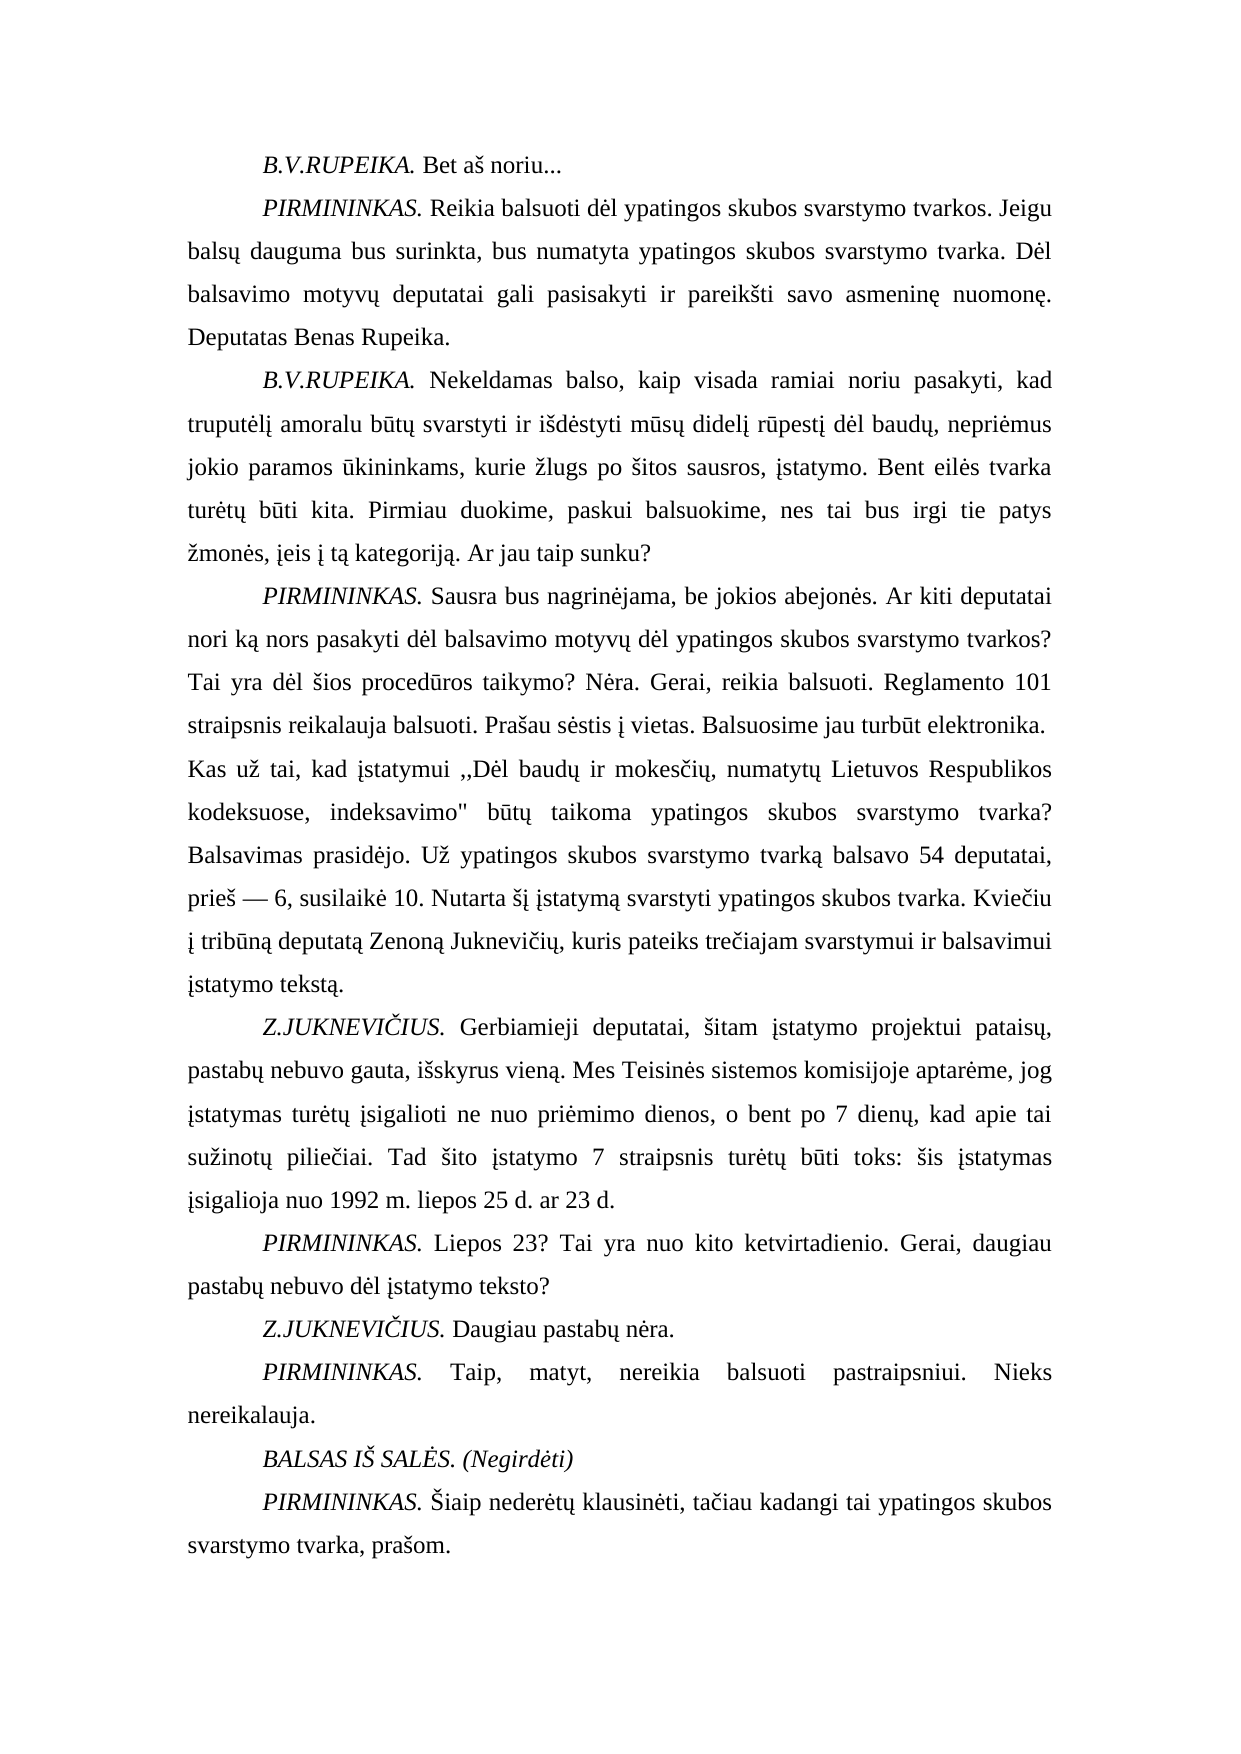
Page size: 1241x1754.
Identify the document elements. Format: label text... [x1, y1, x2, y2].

text BALSAS IŠ SALĖS. (Negirdėti) [187, 1444, 1053, 1472]
text Z.JUKNEVIČIUS. Daugiau pastabų nėra. [187, 1314, 1053, 1343]
text Z.JUKNEVIČIUS. Gerbiamieji deputatai, šitam įstatymo projektui pataisų, pastabų nebuvo gauta, išskyrus vieną. Mes Teisinės sistemos komisijoje aptarėme, jog įstatymas turėtų įsigalioti ne nuo priėmimo dienos, o bent po 7 dienų, kad apie tai sužinotų piliečiai. Tad šito įstatymo 7 straipsnis turėtų būti toks: šis įstatymas įsigalioja nuo 1992 m. liepos 25 d. ar 23 d. [187, 1012, 1053, 1214]
text PIRMININKAS. Taip, matyt, nereikia balsuoti pastraipsniui. Nieks nereikalauja. [187, 1357, 1053, 1429]
text PIRMININKAS. Reikia balsuoti dėl ypatingos skubos svarstymo tvarkos. Jeigu balsų dauguma bus surinkta, bus numatyta ypatingos skubos svarstymo tvarka. Dėl balsavimo motyvų deputatai gali pasisakyti ir pareikšti savo asmeninę nuomonę. Deputatas Benas Rupeika. [187, 193, 1053, 351]
text B.V.RUPEIKA. Bet aš noriu... [187, 150, 1053, 179]
text PIRMININKAS. Sausra bus nagrinėjama, be jokios abejonės. Ar kiti deputatai nori ką nors pasakyti dėl balsavimo motyvų dėl ypatingos skubos svarstymo tvarkos? Tai yra dėl šios procedūros taikymo? Nėra. Gerai, reikia balsuoti. Reglamento 101 straipsnis reikalauja balsuoti. Prašau sėstis į vietas. Balsuosime jau turbūt elektronika. [187, 581, 1053, 739]
text Kas už tai, kad įstatymui ,,Dėl baudų ir mokesčių, numatytų Lietuvos Respublikos kodeksuose, indeksavimo" būtų taikoma ypatingos skubos svarstymo tvarka? Balsavimas prasidėjo. Už ypatingos skubos svarstymo tvarką balsavo 54 deputatai, prieš — 6, susilaikė 10. Nutarta šį įstatymą svarstyti ypatingos skubos tvarka. Kviečiu į tribūną deputatą Zenoną Juknevičių, kuris pateiks trečiajam svarstymui ir balsavimui įstatymo tekstą. [187, 754, 1053, 998]
text PIRMININKAS. Liepos 23? Tai yra nuo kito ketvirtadienio. Gerai, daugiau pastabų nebuvo dėl įstatymo teksto? [187, 1228, 1053, 1300]
text B.V.RUPEIKA. Nekeldamas balso, kaip visada ramiai noriu pasakyti, kad truputėlį amoralu būtų svarstyti ir išdėstyti mūsų didelį rūpestį dėl baudų, nepriėmus jokio paramos ūkininkams, kurie žlugs po šitos sausros, įstatymo. Bent eilės tvarka turėtų būti kita. Pirmiau duokime, paskui balsuokime, nes tai bus irgi tie patys žmonės, įeis į tą kategoriją. Ar jau taip sunku? [187, 366, 1053, 567]
text PIRMININKAS. Šiaip nederėtų klausinėti, tačiau kadangi tai ypatingos skubos svarstymo tvarka, prašom. [187, 1487, 1053, 1559]
